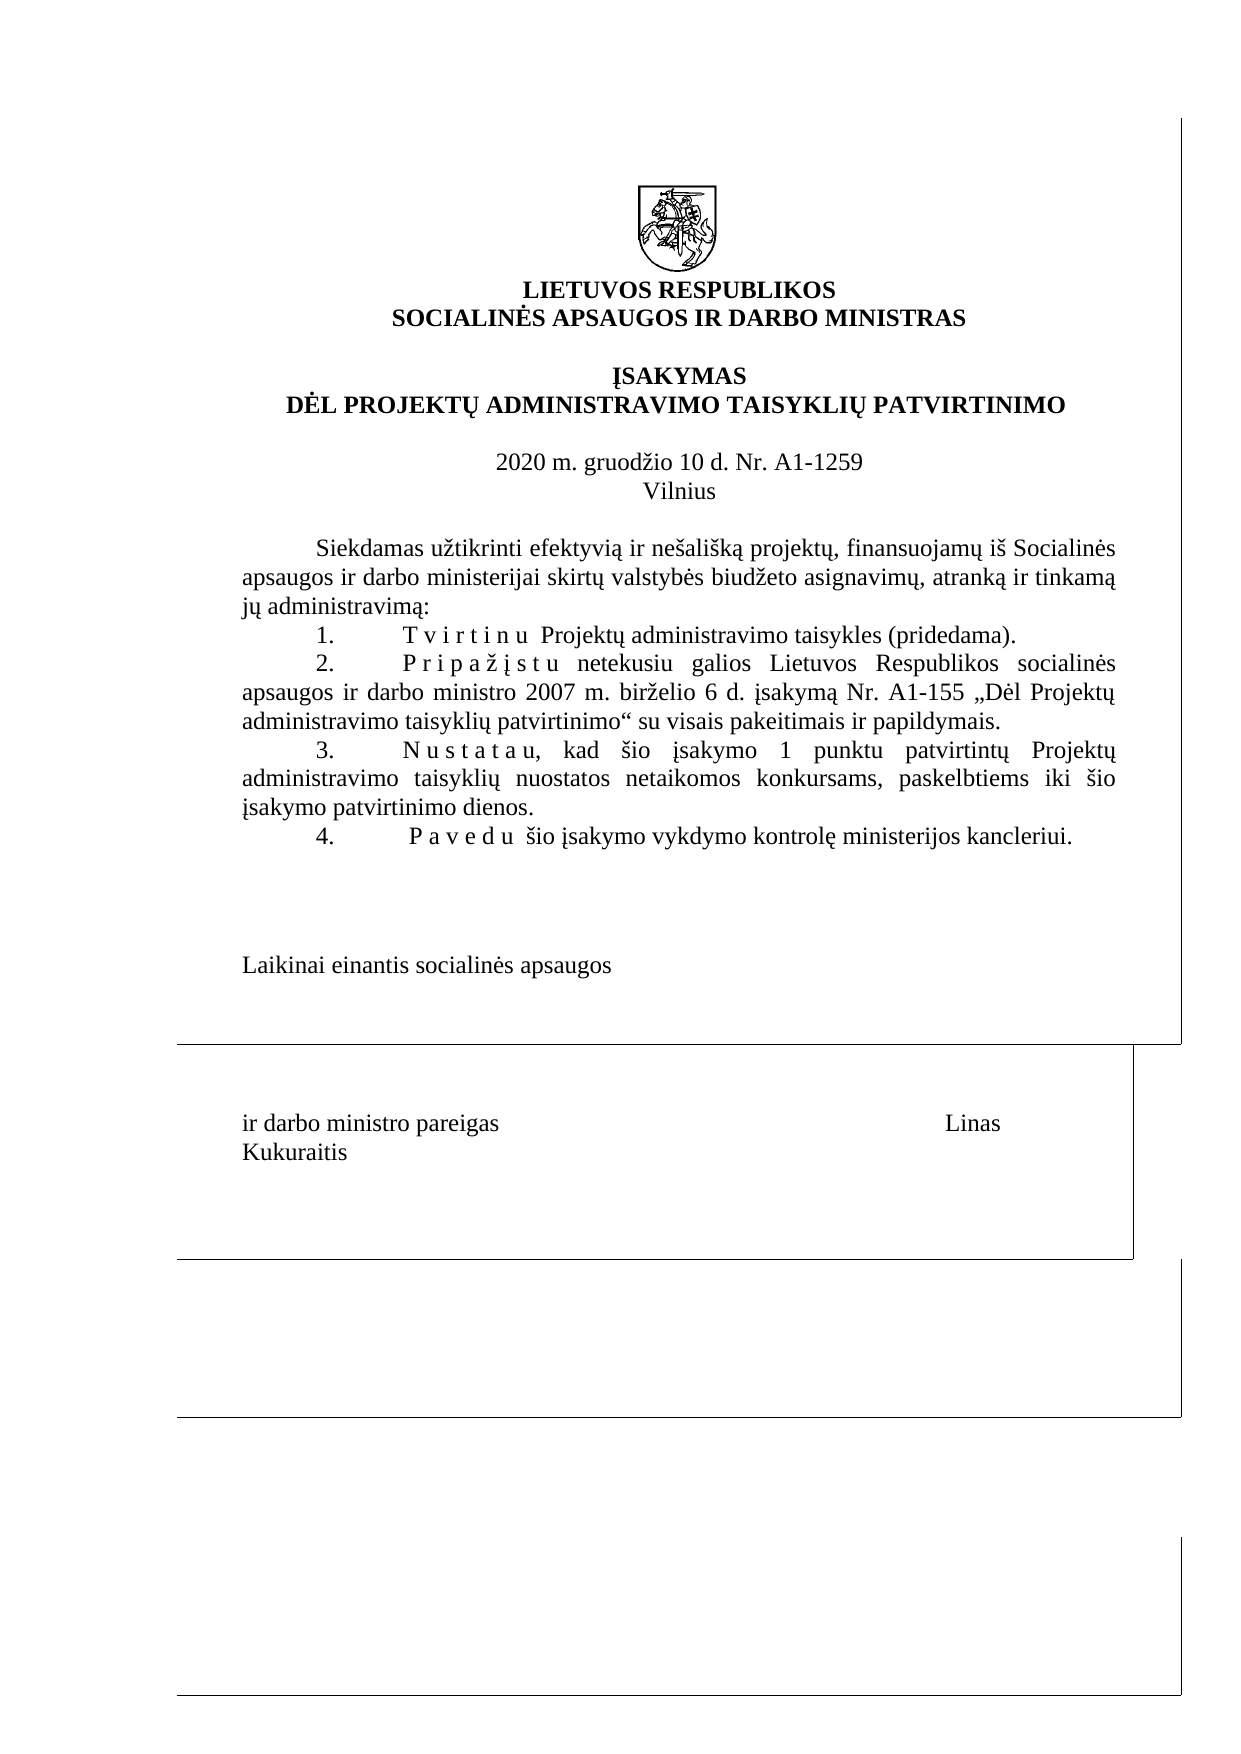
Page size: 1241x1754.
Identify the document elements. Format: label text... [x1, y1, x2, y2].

text 1. Tvirtinu Projektų administravimo taisykles (pridedama). [177, 620, 1181, 648]
text Siekdamas užtikrinti efektyvią ir nešališką projektų, finansuojamų iš Socialinės apsaugos ir darbo ministerijai skirtų valstybės biudžeto asignavimų, atranką ir tinkamą jų administravimą: [177, 533, 1181, 620]
text 2020 m. gruodžio 10 d. Nr. A1-1259 [177, 447, 1181, 476]
text ir darbo ministro pareigas Linas Kukuraitis [177, 1044, 1133, 1166]
text SOCIALINĖS APSAUGOS IR DARBO MINISTRAS [177, 303, 1181, 332]
text ĮSAKYMAS [177, 361, 1181, 390]
text Vilnius [177, 476, 1181, 505]
text 3. Nustatau, kad šio įsakymo 1 punktu patvirtintų Projektų administravimo taisyklių nuostatos netaikomos konkursams, paskelbtiems iki šio įsakymo patvirtinimo dienos. [177, 735, 1181, 821]
text DĖL PROJEKTŲ ADMINISTRAVIMO TAISYKLIŲ PATVIRTINIMO [177, 390, 1181, 418]
text 4. Pavedu šio įsakymo vykdymo kontrolę ministerijos kancleriui. [177, 821, 1181, 850]
text 2. Pripažįstu netekusiu galios Lietuvos Respublikos socialinės apsaugos ir darbo ministro 2007 m. birželio 6 d. įsakymą Nr. A1-155 „Dėl Projektų administravimo taisyklių patvirtinimo“ su visais pakeitimais ir papildymais. [177, 648, 1181, 735]
text Laikinai einantis socialinės apsaugos [177, 886, 1181, 1044]
text LIETUVOS RESPUBLIKOS [177, 275, 1181, 303]
